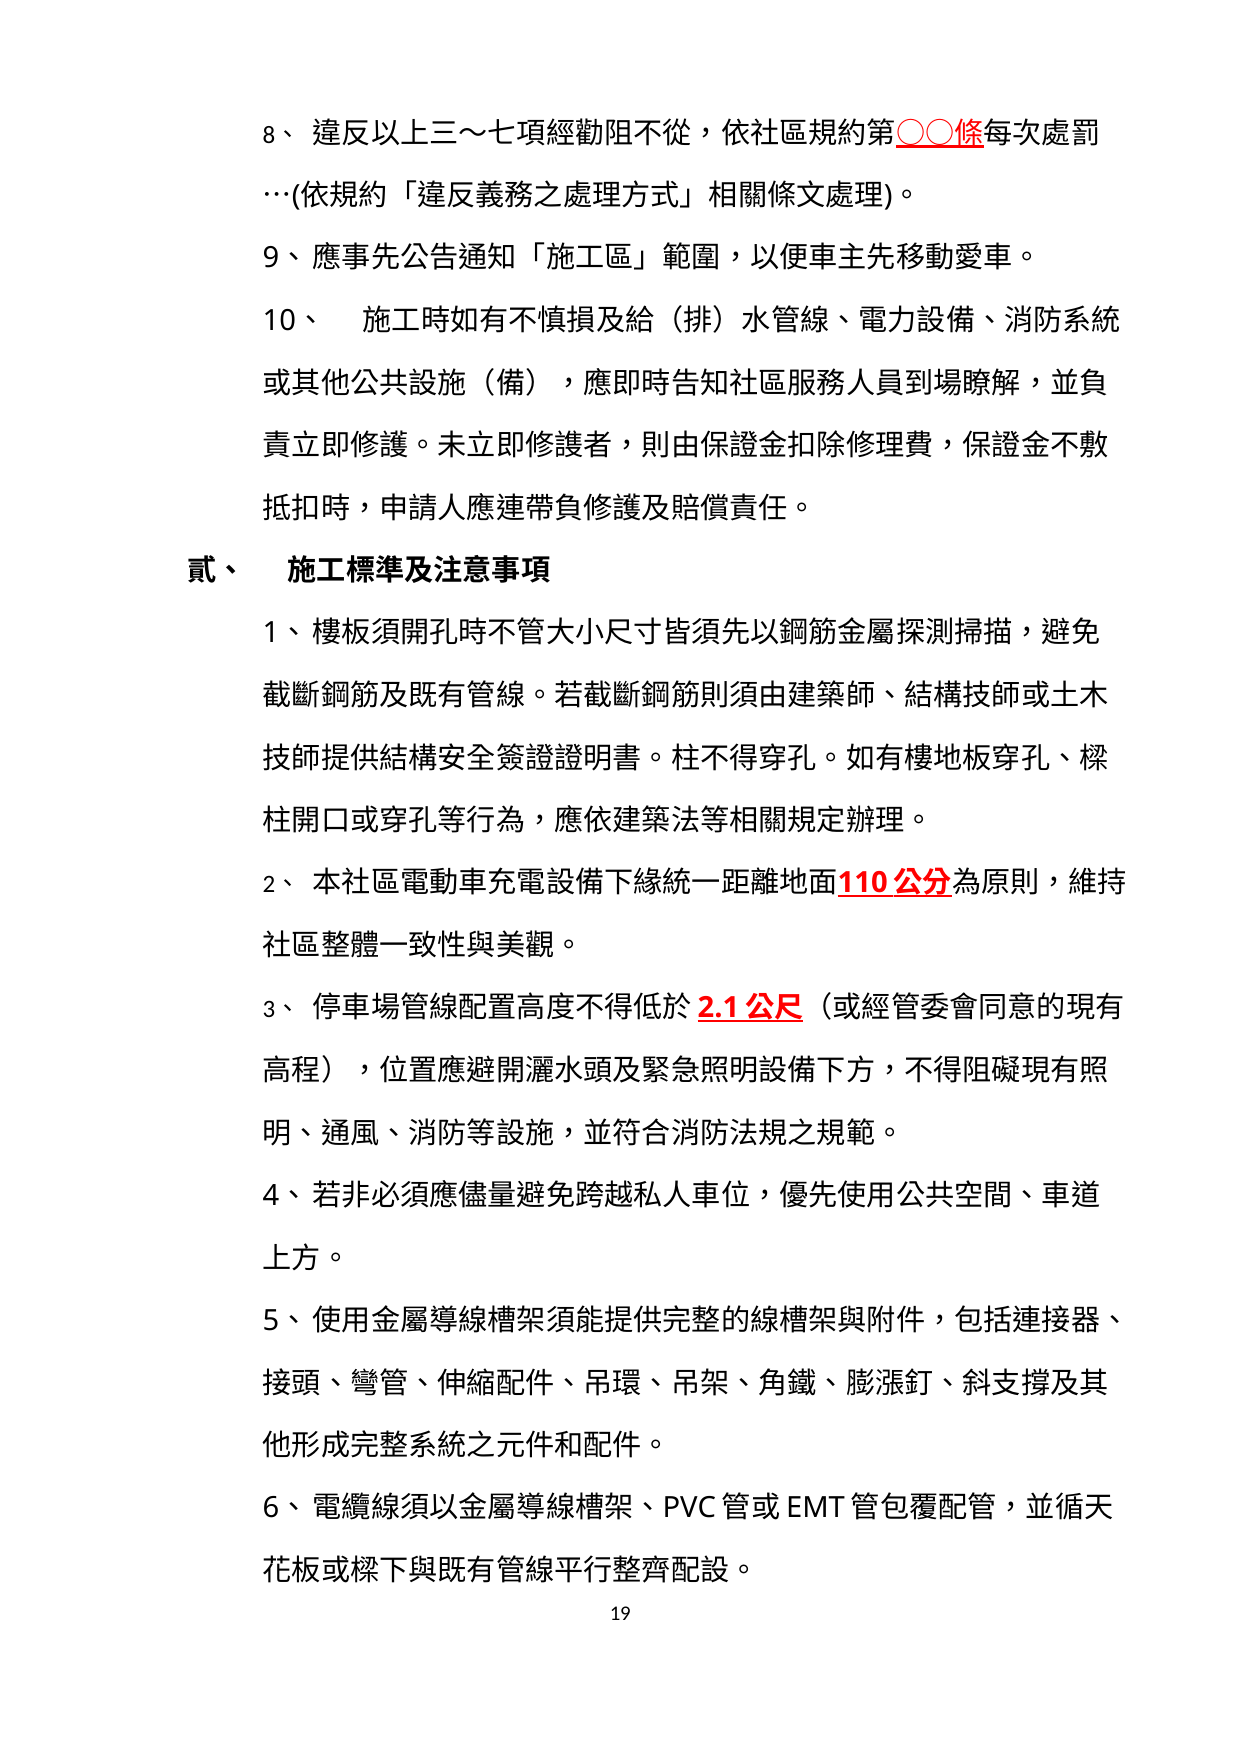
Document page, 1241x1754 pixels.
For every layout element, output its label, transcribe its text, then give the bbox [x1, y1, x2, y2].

list 使⽤⾦屬導線槽架須能提供完整的線槽架與附件，包括連接器、接頭、彎管、伸縮配件、吊環、吊架、⾓鐵、膨漲釘、斜⽀撐及其他形成完整系統之元件和配件。 [262, 1276, 1128, 1464]
list 停車場管線配置⾼度不得低於2.1公尺（或經管委會同意的現有高程），位置應避開灑⽔頭及緊急照明設備下方，不得阻礙現有照明、通風、消防等設施，並符合消防法規之規範。 [262, 964, 1128, 1151]
list 樓板須開孔時不管大小尺寸皆須先以鋼筋金屬探測掃描，避免截斷鋼筋及既有管線。若截斷鋼筋則須由建築師、結構技師或土木技師提供結構安全簽證證明書。柱不得穿孔。如有樓地板穿孔、樑柱開口或穿孔等行為，應依建築法等相關規定辦理。 [262, 589, 1128, 839]
list 違反以上三～七項經勸阻不從，依社區規約第○○條每次處罰…(依規約「違反義務之處理方式」相關條文處理)。 [262, 89, 1128, 214]
list 電纜線須以⾦屬導線槽架、PVC管或EMT管包覆配管，並循天花板或樑下與既有管線平⾏整齊配設。 [262, 1464, 1128, 1589]
list 施工時如有不慎損及給（排）水管線、電力設備、消防系統或其他公共設施（備），應即時告知社區服務人員到場瞭解，並負責立即修護。未立即修謢者，則由保證金扣除修理費，保證金不敷抵扣時，申請人應連帶負修護及賠償責任。 [262, 276, 1128, 526]
list 施工標準及注意事項 [187, 526, 1128, 589]
list 若非必須應儘量避免跨越私⼈⾞位，優先使⽤公共空間、⾞道上⽅。 [262, 1151, 1128, 1276]
list 本社區電動車充電設備下緣統一距離地⾯110公分為原則，維持社區整體⼀致性與美觀。 [262, 839, 1128, 964]
list 應事先公告通知「施工區」範圍，以便車主先移動愛車。 [262, 214, 1128, 276]
